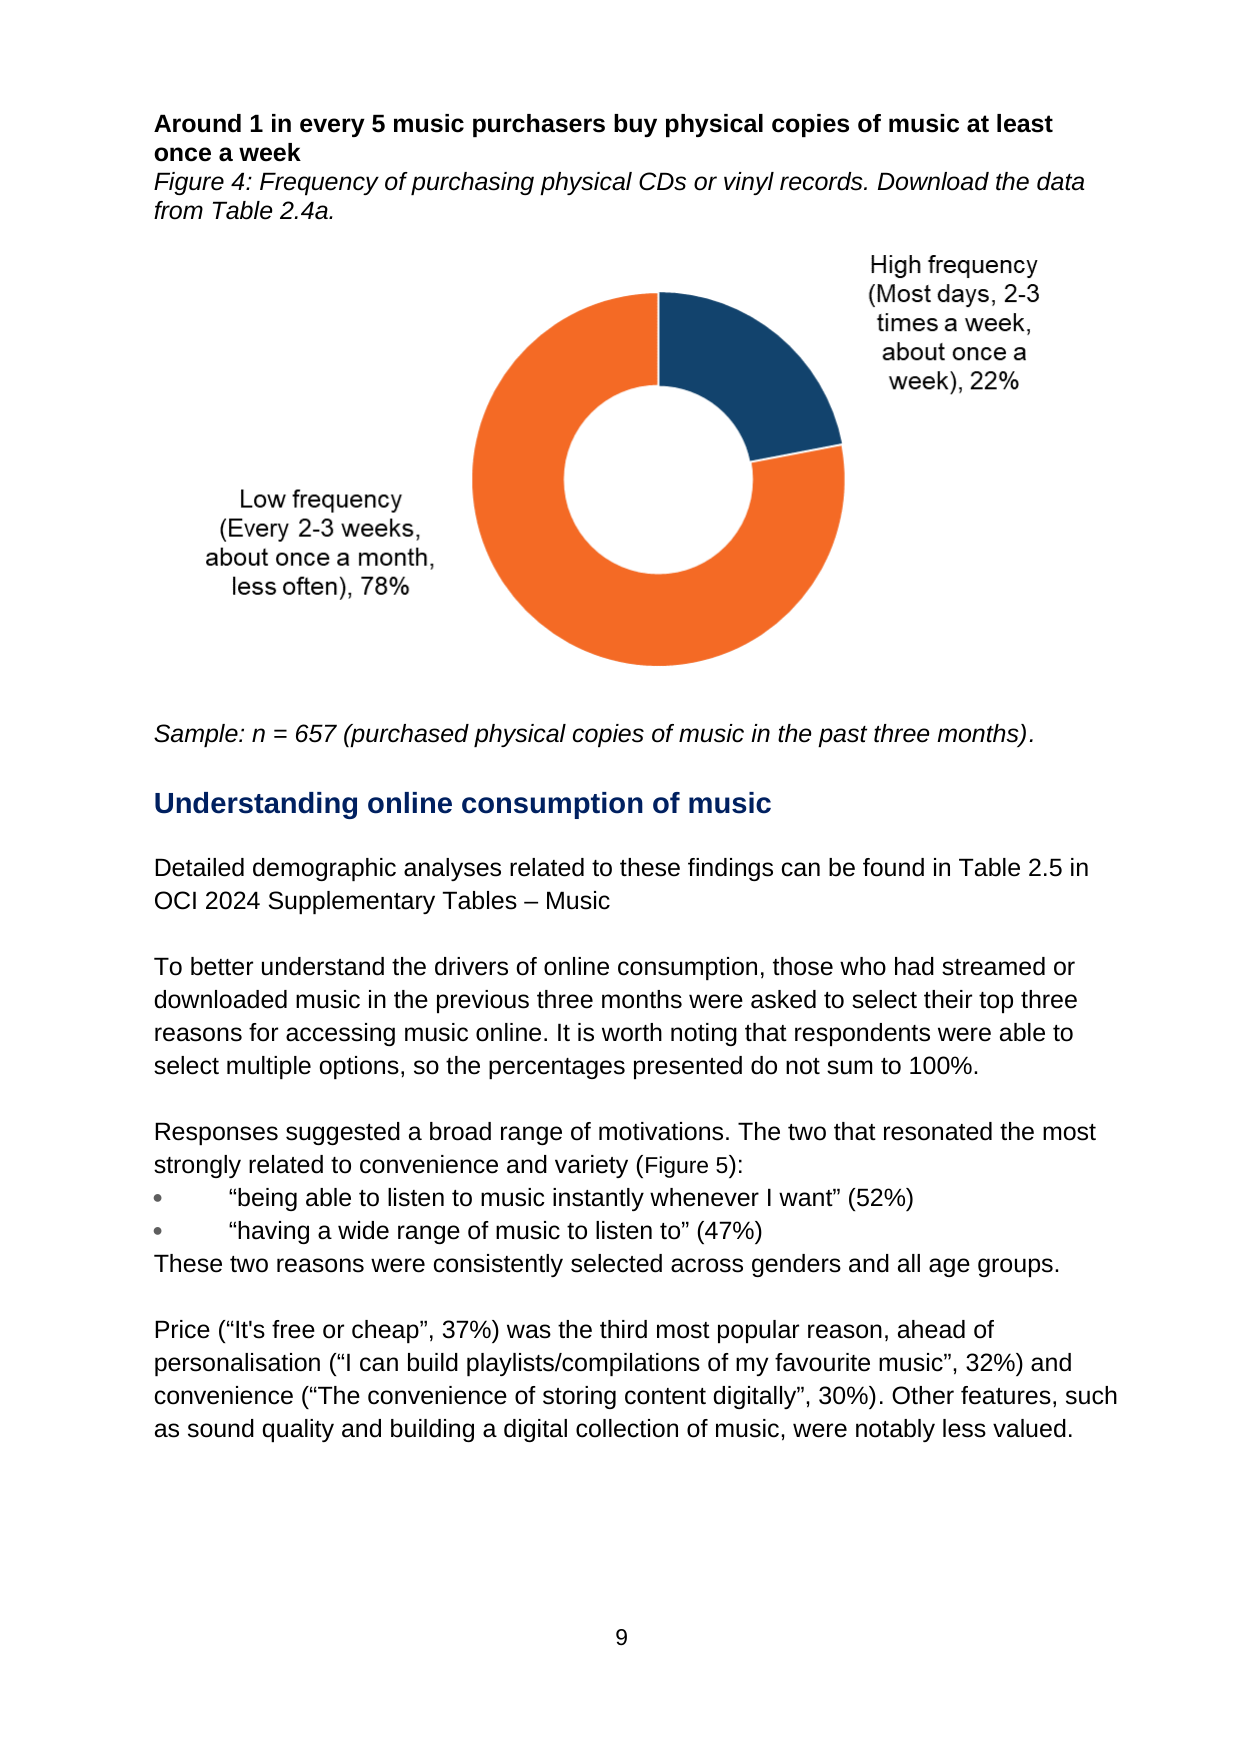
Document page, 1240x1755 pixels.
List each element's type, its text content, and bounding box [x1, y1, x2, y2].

text Responses suggested a broad range of motivations. The two that resonated the most strongly related to convenience and variety (Figure 5): [153, 1117, 1139, 1179]
text Detailed demographic analyses related to these findings can be found in Table 2.5 in OCI 2024 Supplementary Tables – Music [153, 853, 1139, 915]
text To better understand the drivers of online consumption, those who had streamed or downloaded music in the previous three months were asked to select their top three reasons for accessing music online. It is worth noting that respondents were able to select multiple options, so the percentages presented do not sum to 100%. [153, 952, 1139, 1080]
list “being able to listen to music instantly whenever I want” (52%) [153, 1183, 1139, 1212]
text Price (“It's free or cheap”, 37%) was the third most popular reason, ahead of personalisation (“I can build playlists/compilations of my favourite music”, 32%) and convenience (“The convenience of storing content digitally”, 30%). Other features, such as sound quality and building a digital collection of music, were notably less valued. [153, 1315, 1139, 1443]
text These two reasons were consistently selected across genders and all age groups. [153, 1249, 1139, 1278]
text Figure 4: Frequency of purchasing physical CDs or vinyl records. Download the data from Table 2.4a. [153, 167, 1089, 224]
subtitle Understanding online consumption of music [153, 786, 1089, 820]
text Sample: n = 657 (purchased physical copies of music in the past three months). [153, 719, 1089, 748]
subtitle Around 1 in every 5 music purchasers buy physical copies of music at least once a week [153, 109, 1089, 167]
list “having a wide range of music to listen to” (47%) [153, 1216, 1139, 1245]
